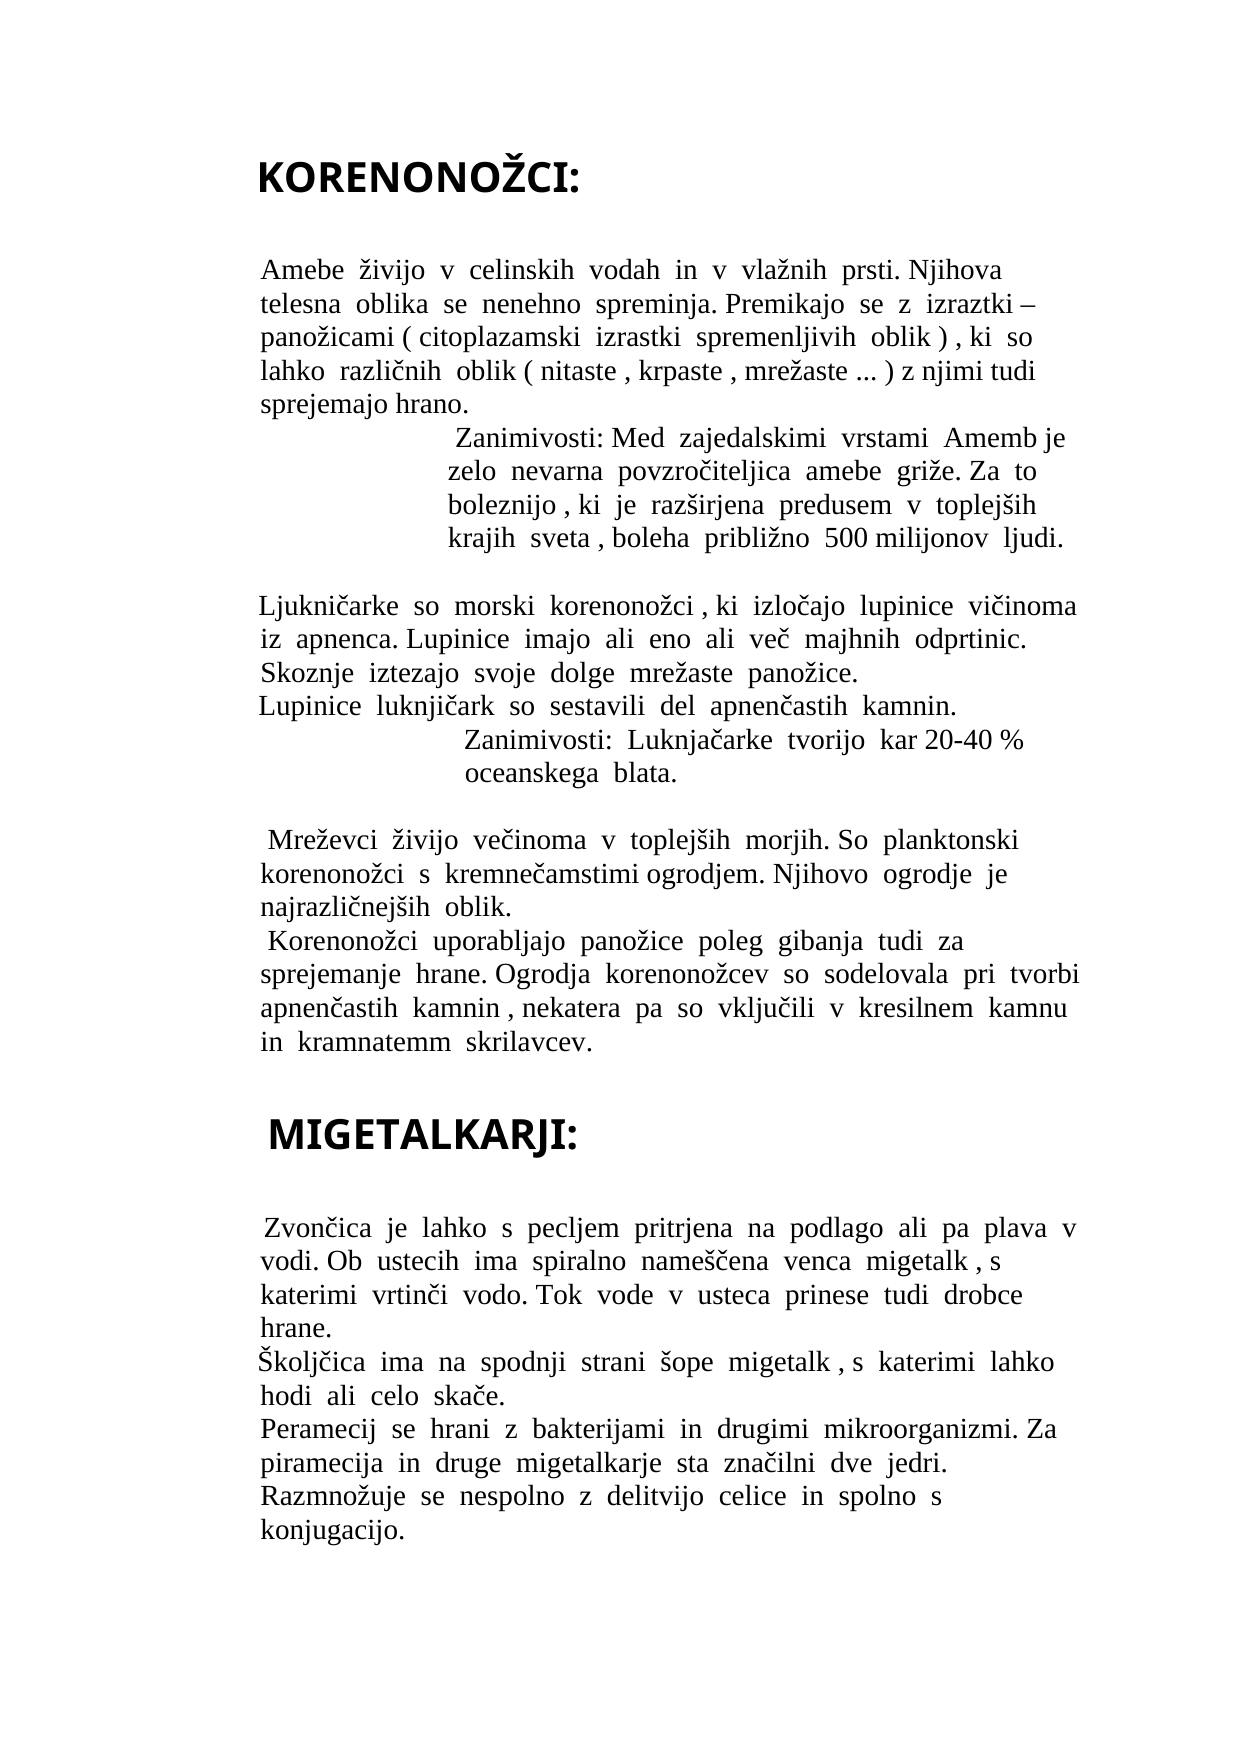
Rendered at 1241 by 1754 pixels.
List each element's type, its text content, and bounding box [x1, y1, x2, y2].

text Školjčica ima na spodnji strani šope migetalk , s katerimi lahko hodi ali celo skače. [148, 1344, 1093, 1411]
text MIGETALKARJI: [148, 1105, 1093, 1162]
text Zvončica je lahko s pecljem pritrjena na podlago ali pa plava v vodi. Ob ustecih ima spiralno nameščena venca migetalk , s katerimi vrtinči vodo. Tok vode v usteca prinese tudi drobce hrane. [148, 1210, 1093, 1344]
text Lupinice luknjičark so sestavili del apnenčastih kamnin. [185, 688, 1093, 722]
text Zanimivosti: Med zajedalskimi vrstami Amemb je zelo nevarna povzročiteljica amebe griže. Za to boleznijo , ki je razširjena predusem v toplejših krajih sveta , boleha približno 500 milijonov ljudi. [448, 420, 1093, 554]
text Peramecij se hrani z bakterijami in drugimi mikroorganizmi. Za piramecija in druge migetalkarje sta značilni dve jedri. Razmnožuje se nespolno z delitvijo celice in spolno s konjugacijo. [260, 1411, 1093, 1545]
text Ljukničarke so morski korenonožci , ki izločajo lupinice vičinoma iz apnenca. Lupinice imajo ali eno ali več majhnih odprtinic. Skoznje iztezajo svoje dolge mrežaste panožice. [185, 588, 1093, 688]
text Korenonožci uporabljajo panožice poleg gibanja tudi za sprejemanje hrane. Ogrodja korenonožcev so sodelovala pri tvorbi apnenčastih kamnin , nekatera pa so vključili v kresilnem kamnu in kramnatemm skrilavcev. [260, 923, 1093, 1057]
text Mreževci živijo večinoma v toplejših morjih. So planktonski korenonožci s kremnečamstimi ogrodjem. Njihovo ogrodje je najrazličnejših oblik. [260, 822, 1093, 923]
text Amebe živijo v celinskih vodah in v vlažnih prsti. Njihova telesna oblika se nenehno spreminja. Premikajo se z izraztki – panožicami ( citoplazamski izrastki spremenljivih oblik ) , ki so lahko različnih oblik ( nitaste , krpaste , mrežaste ... ) z njimi tudi sprejemajo hrano. [260, 252, 1093, 420]
text Zanimivosti: Luknjačarke tvorijo kar 20-40 % oceanskega blata. [148, 722, 1093, 789]
text KORENONOŽCI: [148, 148, 1093, 204]
